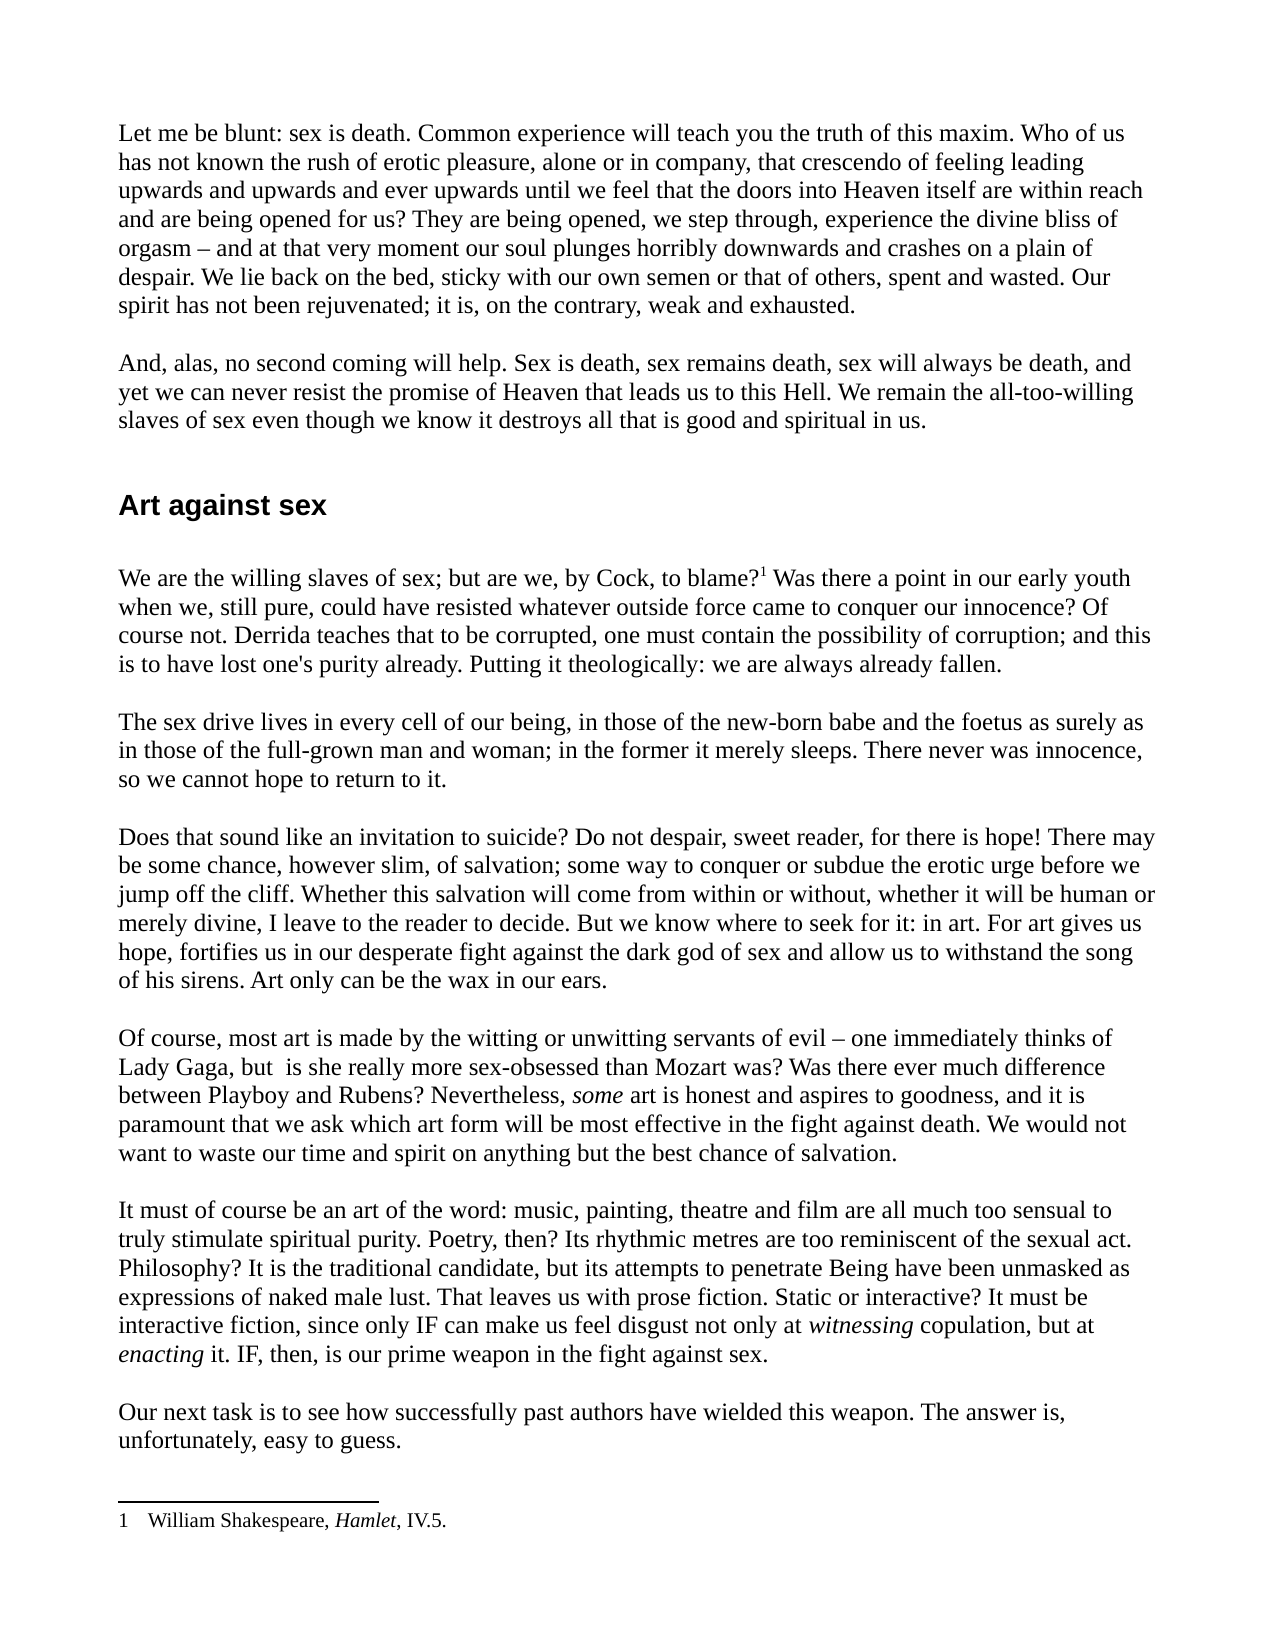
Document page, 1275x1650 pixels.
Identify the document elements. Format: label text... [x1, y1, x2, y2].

text It must of course be an art of the word: music, painting, theatre and film are all much too sensual to truly stimulate spiritual purity. Poetry, then? Its rhythmic metres are too reminiscent of the sexual act. Philosophy? It is the traditional candidate, but its attempts to penetrate Being have been unmasked as expressions of naked male lust. That leaves us with prose fiction. Static or interactive? It must be interactive fiction, since only IF can make us feel disgust not only at witnessing copulation, but at enacting it. IF, then, is our prime weapon in the fight against sex. [118, 1195, 1157, 1368]
text Of course, most art is made by the witting or unwitting servants of evil – one immediately thinks of Lady Gaga, but is she really more sex-obsessed than Mozart was? Was there ever much difference between Playboy and Rubens? Nevertheless, some art is honest and aspires to goodness, and it is paramount that we ask which art form will be most effective in the fight against death. We would not want to waste our time and spirit on anything but the best chance of salvation. [118, 1023, 1157, 1167]
text William Shakespeare, Hamlet, IV.5. [118, 1508, 1157, 1532]
text Our next task is to see how successfully past authors have wielded this weapon. The answer is, unfortunately, easy to guess. [118, 1397, 1157, 1454]
text We are the willing slaves of sex; but are we, by Cock, to blame? Was there a point in our early youth when we, still pure, could have resisted whatever outside force came to conquer our innocence? Of course not. Derrida teaches that to be corrupted, one must contain the possibility of corruption; and this is to have lost one's purity already. Putting it theologically: we are always already fallen. [118, 563, 1157, 678]
text Let me be blunt: sex is death. Common experience will teach you the truth of this maxim. Who of us has not known the rush of erotic pleasure, alone or in company, that crescendo of feeling leading upwards and upwards and ever upwards until we feel that the doors into Heaven itself are within reach and are being opened for us? They are being opened, we step through, experience the divine bliss of orgasm – and at that very moment our soul plunges horribly downwards and crashes on a plain of despair. We lie back on the bed, sticky with our own semen or that of others, spent and wasted. Our spirit has not been rejuvenated; it is, on the contrary, weak and exhausted. [118, 118, 1157, 319]
text Does that sound like an invitation to suicide? Do not despair, sweet reader, for there is hope! There may be some chance, however slim, of salvation; some way to conquer or subdue the erotic urge before we jump off the cliff. Whether this salvation will come from within or without, whether it will be human or merely divine, I leave to the reader to decide. But we know where to seek for it: in art. For art gives us hope, fortifies us in our desperate fight against the dark god of sex and allow us to withstand the song of his sirens. Art only can be the wax in our ears. [118, 822, 1157, 994]
text And, alas, no second coming will help. Sex is death, sex remains death, sex will always be death, and yet we can never resist the promise of Heaven that leads us to this Hell. We remain the all-too-willing slaves of sex even though we know it destroys all that is good and spiritual in us. [118, 348, 1157, 434]
text The sex drive lives in every cell of our being, in those of the new-born babe and the foetus as surely as in those of the full-grown man and woman; in the former it merely sleeps. There never was innocence, so we cannot hope to return to it. [118, 707, 1157, 793]
subtitle Art against sex [118, 488, 1157, 522]
